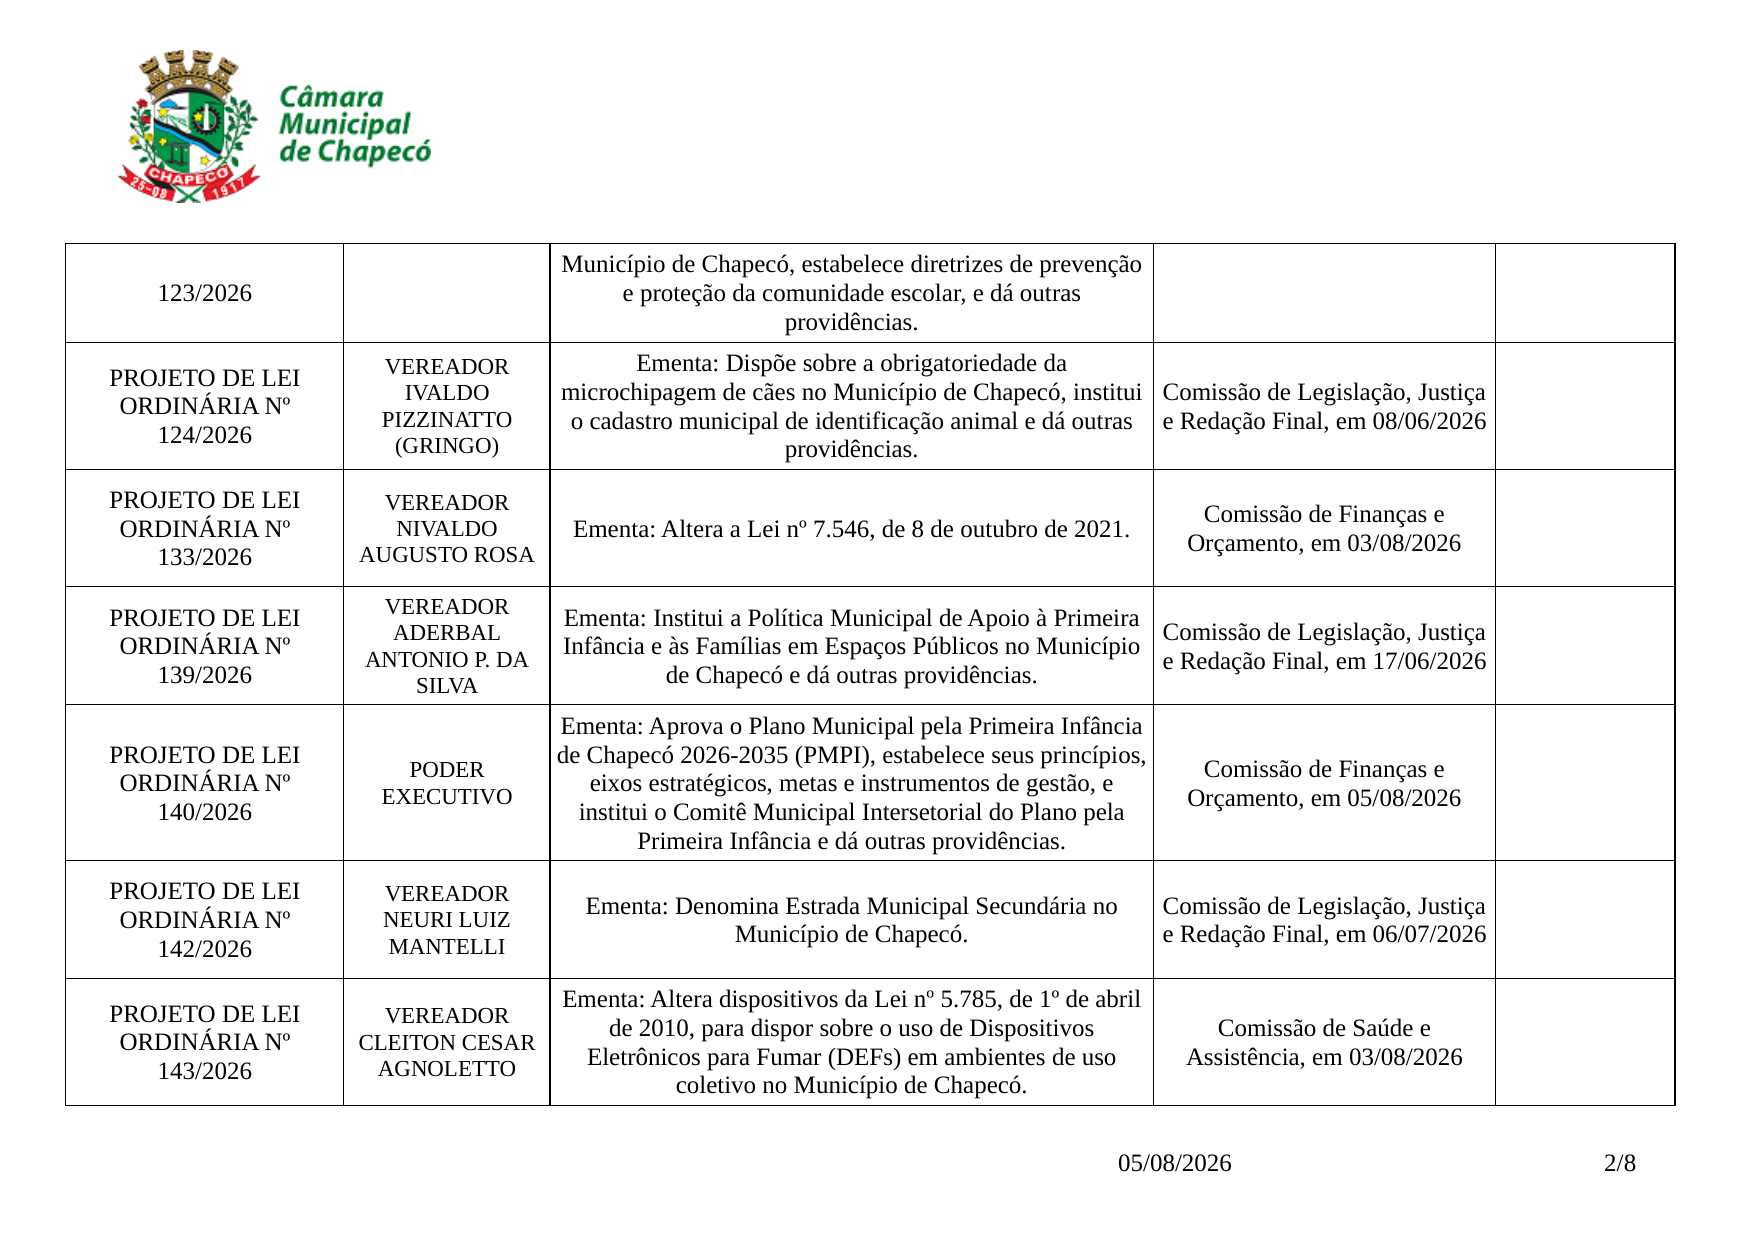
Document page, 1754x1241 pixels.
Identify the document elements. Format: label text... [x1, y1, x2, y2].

table_cell PROJETO DE LEI ORDINÁRIA Nº 124/2026 [66, 343, 343, 469]
table_cell PROJETO DE LEI ORDINÁRIA Nº 142/2026 [66, 861, 343, 978]
table_cell PROJETO DE LEI ORDINÁRIA Nº 133/2026 [66, 470, 343, 586]
table_cell Comissão de Finanças e Orçamento, em 03/08/2026 [1154, 470, 1495, 586]
table_cell [1496, 705, 1674, 860]
table_cell Comissão de Legislação, Justiça e Redação Final, em 08/06/2026 [1154, 343, 1495, 469]
table_cell Comissão de Legislação, Justiça e Redação Final, em 06/07/2026 [1154, 861, 1495, 978]
table_cell Ementa: Altera a Lei nº 7.546, de 8 de outubro de 2021. [551, 470, 1153, 586]
table_cell Ementa: Altera dispositivos da Lei nº 5.785, de 1º de abril de 2010, para dispor sobre o uso de Dispositivos Eletrônicos para Fumar (DEFs) em ambientes de uso coletivo no Município de Chapecó. [551, 979, 1153, 1105]
table_cell VEREADOR CLEITON CESAR AGNOLETTO [344, 979, 549, 1105]
picture [118, 50, 431, 203]
table_cell [344, 244, 549, 342]
table_cell PROJETO DE LEI ORDINÁRIA Nº 139/2026 [66, 587, 343, 704]
table_cell Ementa: Institui a Política Municipal de Apoio à Primeira Infância e às Famílias em Espaços Públicos no Município de Chapecó e dá outras providências. [551, 587, 1153, 704]
table_cell [1496, 343, 1674, 469]
table_cell Ementa: Aprova o Plano Municipal pela Primeira Infância de Chapecó 2026-2035 (PMPI), estabelece seus princípios, eixos estratégicos, metas e instrumentos de gestão, e institui o Comitê Municipal Intersetorial do Plano pela Primeira Infância e dá outras providências. [551, 705, 1153, 860]
table_cell 123/2026 [66, 244, 343, 342]
table_cell Comissão de Finanças e Orçamento, em 05/08/2026 [1154, 705, 1495, 860]
table_cell PROJETO DE LEI ORDINÁRIA Nº 143/2026 [66, 979, 343, 1105]
table_cell VEREADOR NIVALDO AUGUSTO ROSA [344, 470, 549, 586]
table_cell VEREADOR ADERBAL ANTONIO P. DA SILVA [344, 587, 549, 704]
table_cell VEREADOR NEURI LUIZ MANTELLI [344, 861, 549, 978]
table_cell Comissão de Legislação, Justiça e Redação Final, em 17/06/2026 [1154, 587, 1495, 704]
table_cell [1496, 979, 1674, 1105]
table_cell [1496, 470, 1674, 586]
table_cell VEREADOR IVALDO PIZZINATTO (GRINGO) [344, 343, 549, 469]
table_cell [1496, 244, 1674, 342]
table_cell Município de Chapecó, estabelece diretrizes de prevenção e proteção da comunidade escolar, e dá outras providências. [551, 244, 1153, 342]
table_cell Ementa: Dispõe sobre a obrigatoriedade da microchipagem de cães no Município de Chapecó, institui o cadastro municipal de identificação animal e dá outras providências. [551, 343, 1153, 469]
table_cell [1154, 244, 1495, 342]
table_cell PODER EXECUTIVO [344, 705, 549, 860]
table_cell Ementa: Denomina Estrada Municipal Secundária no Município de Chapecó. [551, 861, 1153, 978]
table_cell PROJETO DE LEI ORDINÁRIA Nº 140/2026 [66, 705, 343, 860]
table_cell [1496, 587, 1674, 704]
table_cell Comissão de Saúde e Assistência, em 03/08/2026 [1154, 979, 1495, 1105]
table_cell [1496, 861, 1674, 978]
